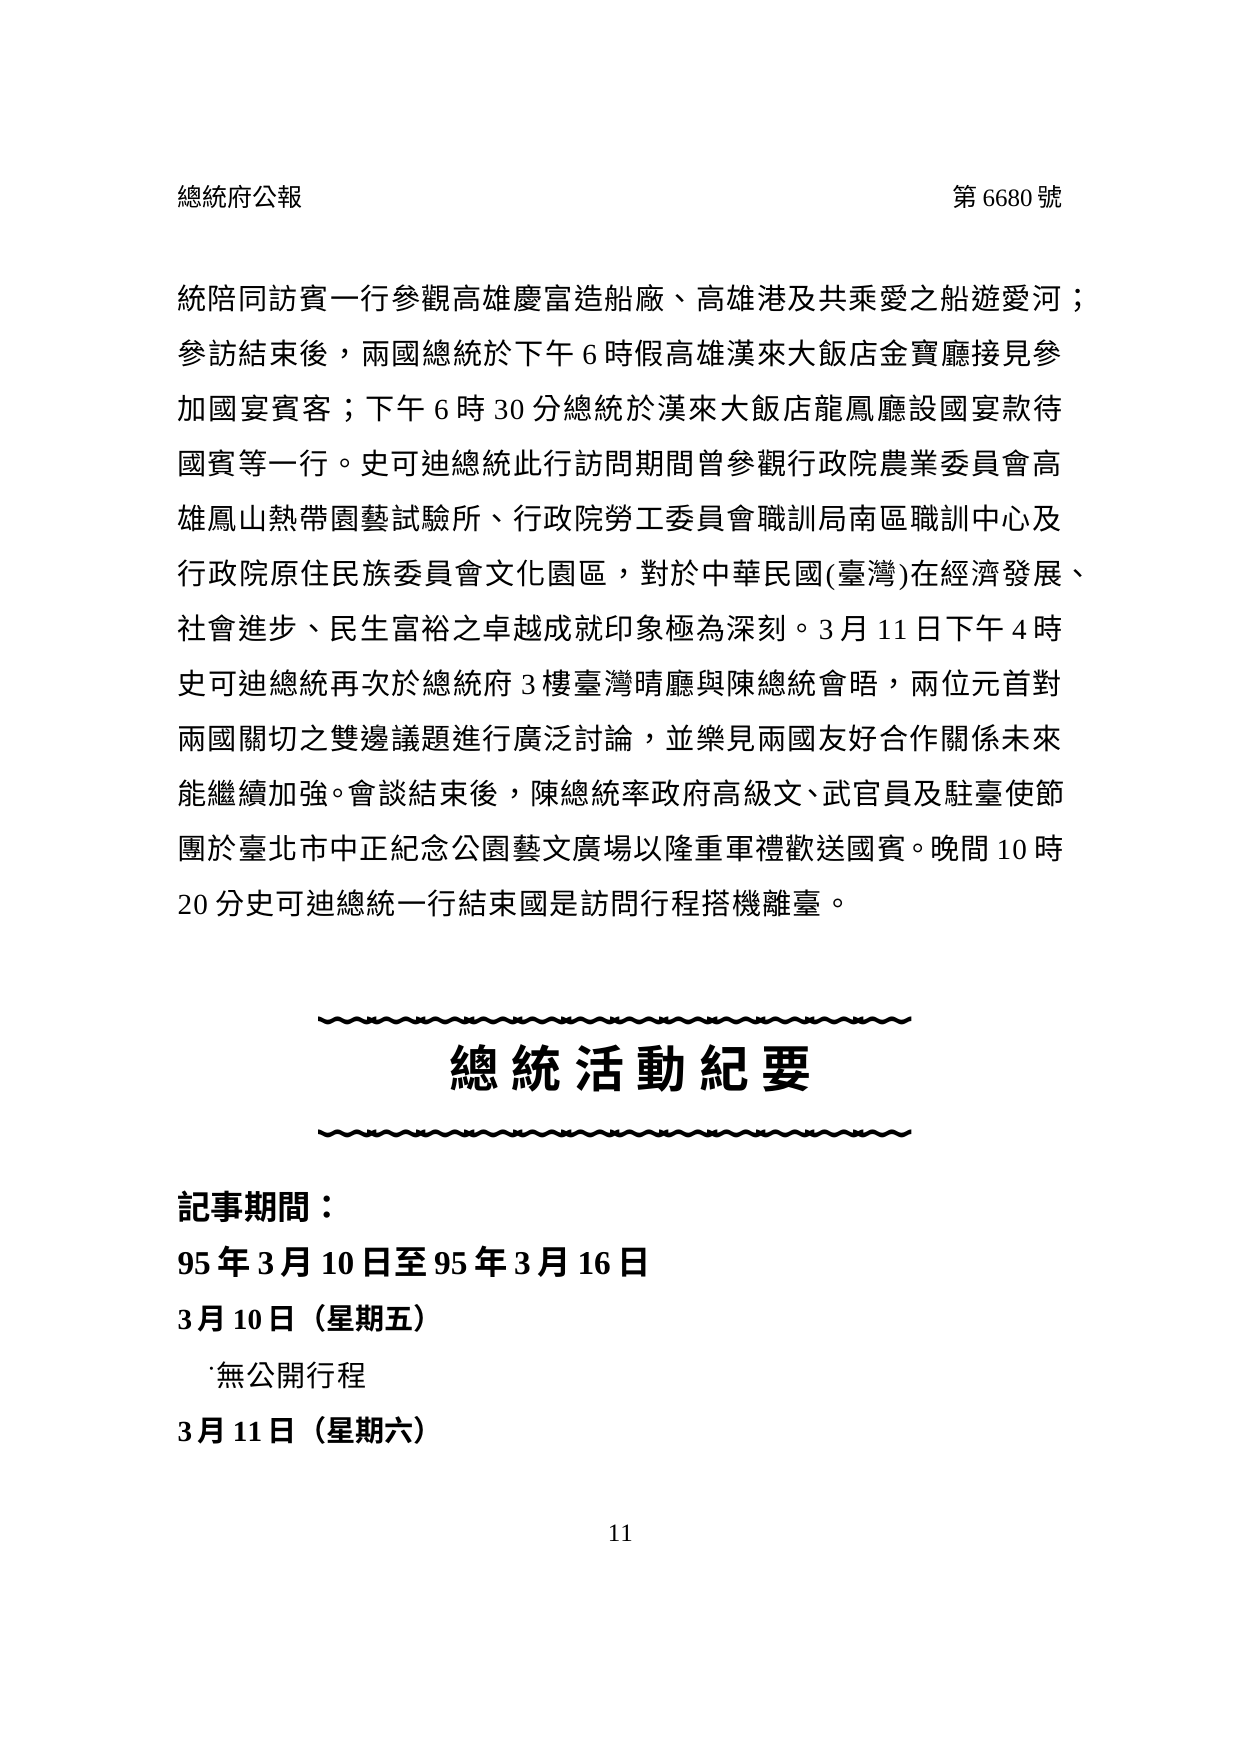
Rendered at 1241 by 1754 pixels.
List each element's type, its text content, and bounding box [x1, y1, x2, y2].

text 總 統 活 動 紀 要 [198, 1041, 1063, 1099]
text ˙無公開行程 [206, 1344, 1063, 1397]
text 3月11日（星期六） [177, 1402, 1063, 1452]
text 諾魯共和國總統史可迪閣下（H. E. Ludwing Derangadage Scotty）等一行5人，於中華民國95年3月6日下午5時10分抵臺訪問。陳總統於3月7日上午9時30分親率政府高級文、武官員及駐臺使節團於臺北市中正紀念公園藝文廣場以隆重軍禮歡迎。軍禮結束後，兩國元首於總統府3樓臺灣晴廳晤談，兩國總統就當前世界局勢及雙方共同關切事項交換意見。3月8日下午2時30分陳總統陪同訪賓一行參觀高雄慶富造船廠、高雄港及共乘愛之船遊愛河；參訪結束後，兩國總統於下午6時假高雄漢來大飯店金寶廳接見參加國宴賓客；下午6時30分總統於漢來大飯店龍鳳廳設國宴款待國賓等一行。史可迪總統此行訪問期間曾參觀行政院農業委員會高雄鳳山熱帶園藝試驗所、行政院勞工委員會職訓局南區職訓中心及行政院原住民族委員會文化園區，對於中華民國(臺灣)在經濟發展、社會進步、民生富裕之卓越成就印象極為深刻。3月11日下午4時史可迪總統再次於總統府3樓臺灣晴廳與陳總統會晤，兩位元首對兩國關切之雙邊議題進行廣泛討論，並樂見兩國友好合作關係未來能繼續加強。會談結束後，陳總統率政府高級文、武官員及駐臺使節團於臺北市中正紀念公園藝文廣場以隆重軍禮歡送國賓。晚間10時20分史可迪總統一行結束國是訪問行程搭機離臺。 [177, 266, 1063, 926]
text ﹏﹏﹏﹏﹏﹏﹏﹏﹏﹏﹏﹏ [177, 981, 1063, 1029]
text ﹏﹏﹏﹏﹏﹏﹏﹏﹏﹏﹏﹏ [177, 1112, 1063, 1137]
text 3月10日（星期五） [177, 1289, 1063, 1339]
text 記事期間： [177, 1179, 1063, 1229]
text 95年3月10日至95年3月16日 [177, 1234, 1063, 1284]
